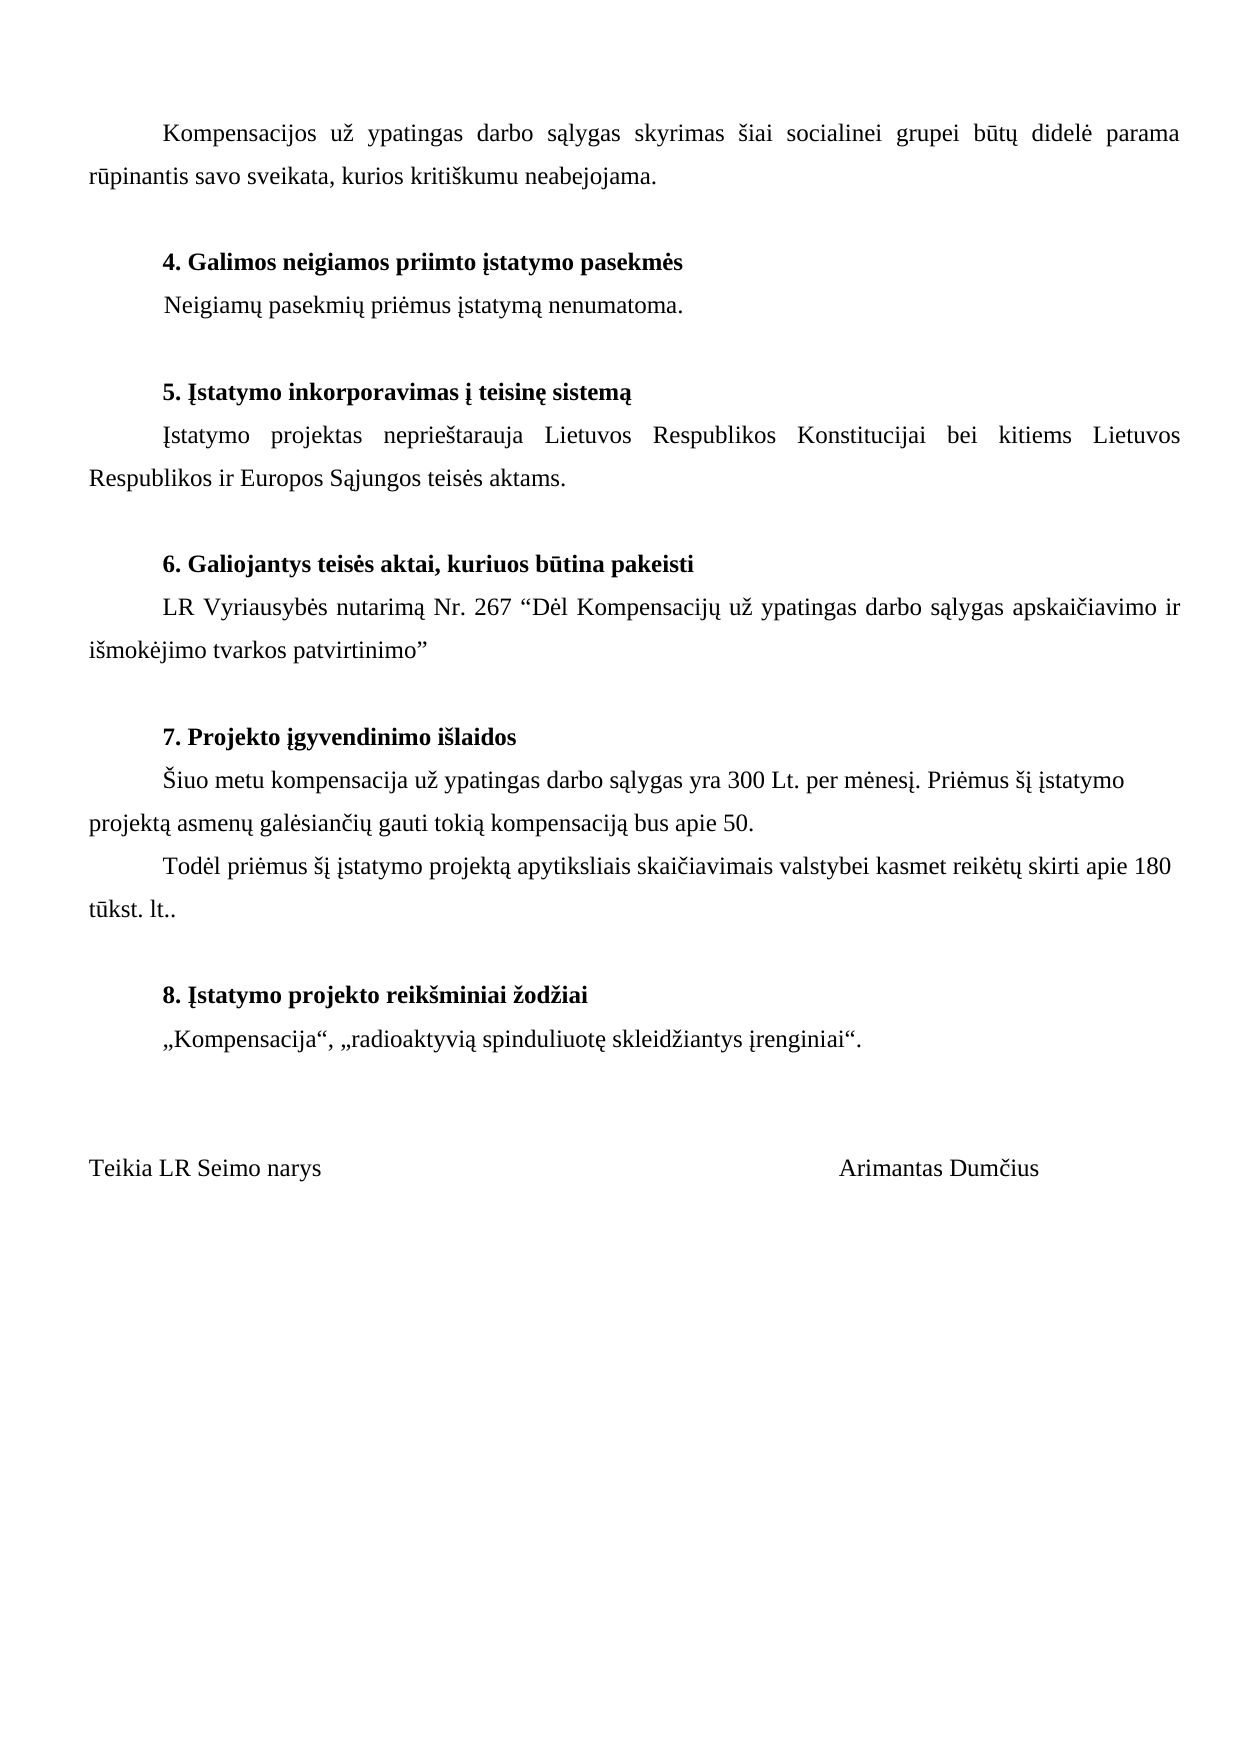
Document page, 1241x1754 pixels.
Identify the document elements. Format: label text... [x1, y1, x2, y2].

text 4. Galimos neigiamos priimto įstatymo pasekmės [89, 247, 1181, 276]
text Šiuo metu kompensacija už ypatingas darbo sąlygas yra 300 Lt. per mėnesį. Priėmus šį įstatymo projektą asmenų galėsiančių gauti tokią kompensaciją bus apie 50. [89, 765, 1181, 837]
text 7. Projekto įgyvendinimo išlaidos [148, 722, 1181, 751]
text LR Vyriausybės nutarimą Nr. 267 “Dėl Kompensacijų už ypatingas darbo sąlygas apskaičiavimo ir išmokėjimo tvarkos patvirtinimo” [89, 592, 1181, 664]
text 8. Įstatymo projekto reikšminiai žodžiai [148, 981, 1181, 1009]
text Teikia LR Seimo narys Arimantas Dumčius [89, 1153, 1181, 1182]
text „Kompensacija“, „radioaktyvią spinduliuotę skleidžiantys įrenginiai“. [89, 1024, 1181, 1052]
text Neigiamų pasekmių priėmus įstatymą nenumatoma. [89, 291, 1181, 319]
text 5. Įstatymo inkorporavimas į teisinę sistemą [89, 377, 1181, 406]
text Įstatymo projektas neprieštarauja Lietuvos Respublikos Konstitucijai bei kitiems Lietuvos Respublikos ir Europos Sąjungos teisės aktams. [89, 420, 1181, 492]
text Todėl priėmus šį įstatymo projektą apytiksliais skaičiavimais valstybei kasmet reikėtų skirti apie 180 tūkst. lt.. [89, 851, 1181, 923]
text Kompensacijos už ypatingas darbo sąlygas skyrimas šiai socialinei grupei būtų didelė parama rūpinantis savo sveikata, kurios kritiškumu neabejojama. [89, 118, 1181, 190]
text 6. Galiojantys teisės aktai, kuriuos būtina pakeisti [89, 549, 1181, 578]
